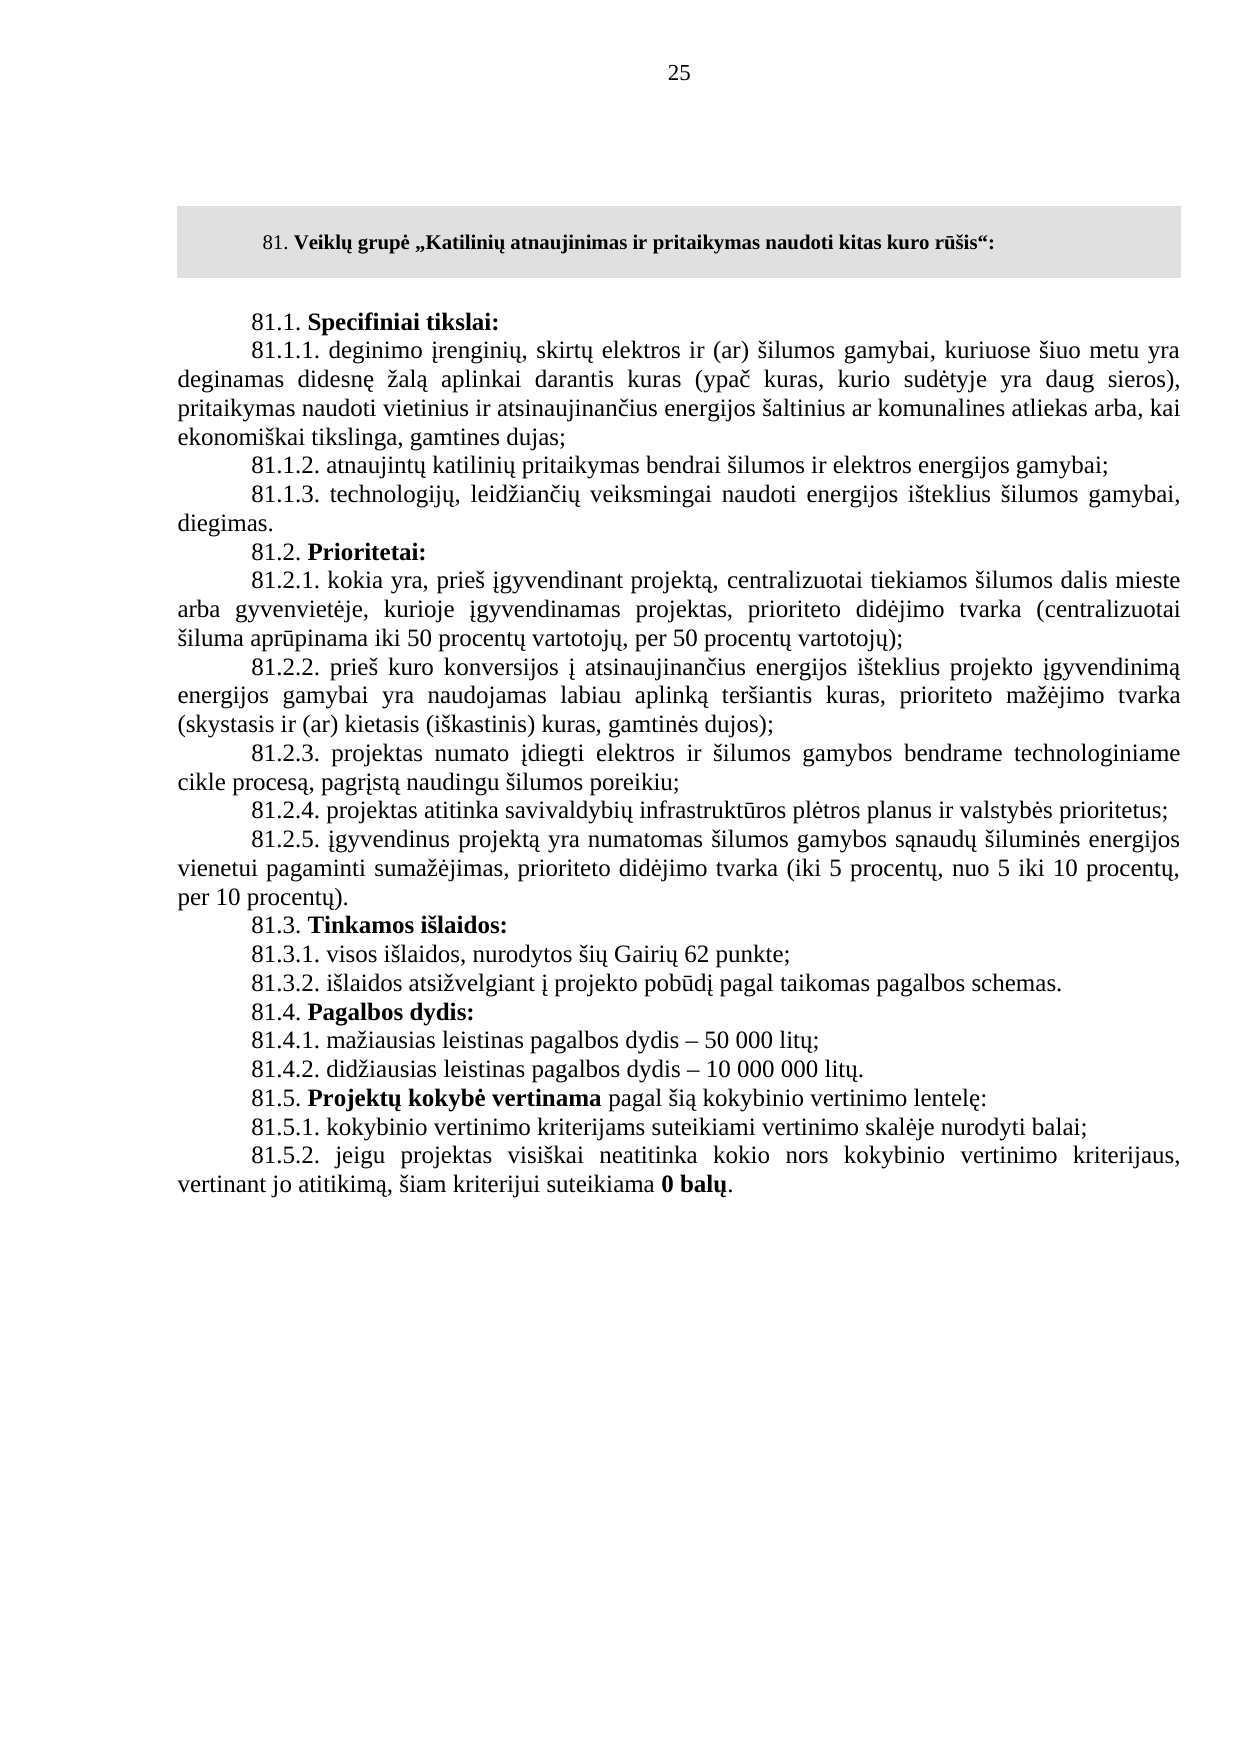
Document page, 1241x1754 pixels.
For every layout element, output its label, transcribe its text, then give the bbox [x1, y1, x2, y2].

text 81.2. Prioritetai: [177, 537, 1181, 566]
text 81.2.2. prieš kuro konversijos į atsinaujinančius energijos išteklius projekto įgyvendinimą energijos gamybai yra naudojamas labiau aplinką teršiantis kuras, prioriteto mažėjimo tvarka (skystasis ir (ar) kietasis (iškastinis) kuras, gamtinės dujos); [177, 652, 1181, 738]
text 81.4.1. mažiausias leistinas pagalbos dydis – 50 000 litų; [177, 1026, 1181, 1054]
text 81.2.1. kokia yra, prieš įgyvendinant projektą, centralizuotai tiekiamos šilumos dalis mieste arba gyvenvietėje, kurioje įgyvendinamas projektas, prioriteto didėjimo tvarka (centralizuotai šiluma aprūpinama iki 50 procentų vartotojų, per 50 procentų vartotojų); [177, 566, 1181, 652]
text 81.5. Projektų kokybė vertinama pagal šią kokybinio vertinimo lentelę: [177, 1083, 1181, 1112]
text 81.5.2. jeigu projektas visiškai neatitinka kokio nors kokybinio vertinimo kriterijaus, vertinant jo atitikimą, šiam kriterijui suteikiama 0 balų. [177, 1141, 1181, 1198]
text 81.4.2. didžiausias leistinas pagalbos dydis – 10 000 000 litų. [177, 1054, 1181, 1083]
text 81.3.1. visos išlaidos, nurodytos šių Gairių 62 punkte; [177, 939, 1181, 968]
text 81.3. Tinkamos išlaidos: [177, 911, 1181, 939]
text 81.1. Specifiniai tikslai: [177, 307, 1181, 336]
text 81.2.4. projektas atitinka savivaldybių infrastruktūros plėtros planus ir valstybės prioritetus; [177, 796, 1181, 824]
text 81.1.3. technologijų, leidžiančių veiksmingai naudoti energijos išteklius šilumos gamybai, diegimas. [177, 479, 1181, 537]
text 81.4. Pagalbos dydis: [177, 997, 1181, 1026]
text 81.5.1. kokybinio vertinimo kriterijams suteikiami vertinimo skalėje nurodyti balai; [177, 1112, 1181, 1141]
text 81.1.1. deginimo įrenginių, skirtų elektros ir (ar) šilumos gamybai, kuriuose šiuo metu yra deginamas didesnę žalą aplinkai darantis kuras (ypač kuras, kurio sudėtyje yra daug sieros), pritaikymas naudoti vietinius ir atsinaujinančius energijos šaltinius ar komunalines atliekas arba, kai ekonomiškai tikslinga, gamtines dujas; [177, 336, 1181, 451]
table_header 81. Veiklų grupė „Katilinių atnaujinimas ir pritaikymas naudoti kitas kuro rūšis“: [177, 206, 1181, 278]
text 81.1.2. atnaujintų katilinių pritaikymas bendrai šilumos ir elektros energijos gamybai; [177, 451, 1181, 479]
text 81.3.2. išlaidos atsižvelgiant į projekto pobūdį pagal taikomas pagalbos schemas. [177, 968, 1181, 997]
text 81.2.5. įgyvendinus projektą yra numatomas šilumos gamybos sąnaudų šiluminės energijos vienetui pagaminti sumažėjimas, prioriteto didėjimo tvarka (iki 5 procentų, nuo 5 iki 10 procentų, per 10 procentų). [177, 824, 1181, 911]
text 81.2.3. projektas numato įdiegti elektros ir šilumos gamybos bendrame technologiniame cikle procesą, pagrįstą naudingu šilumos poreikiu; [177, 738, 1181, 796]
